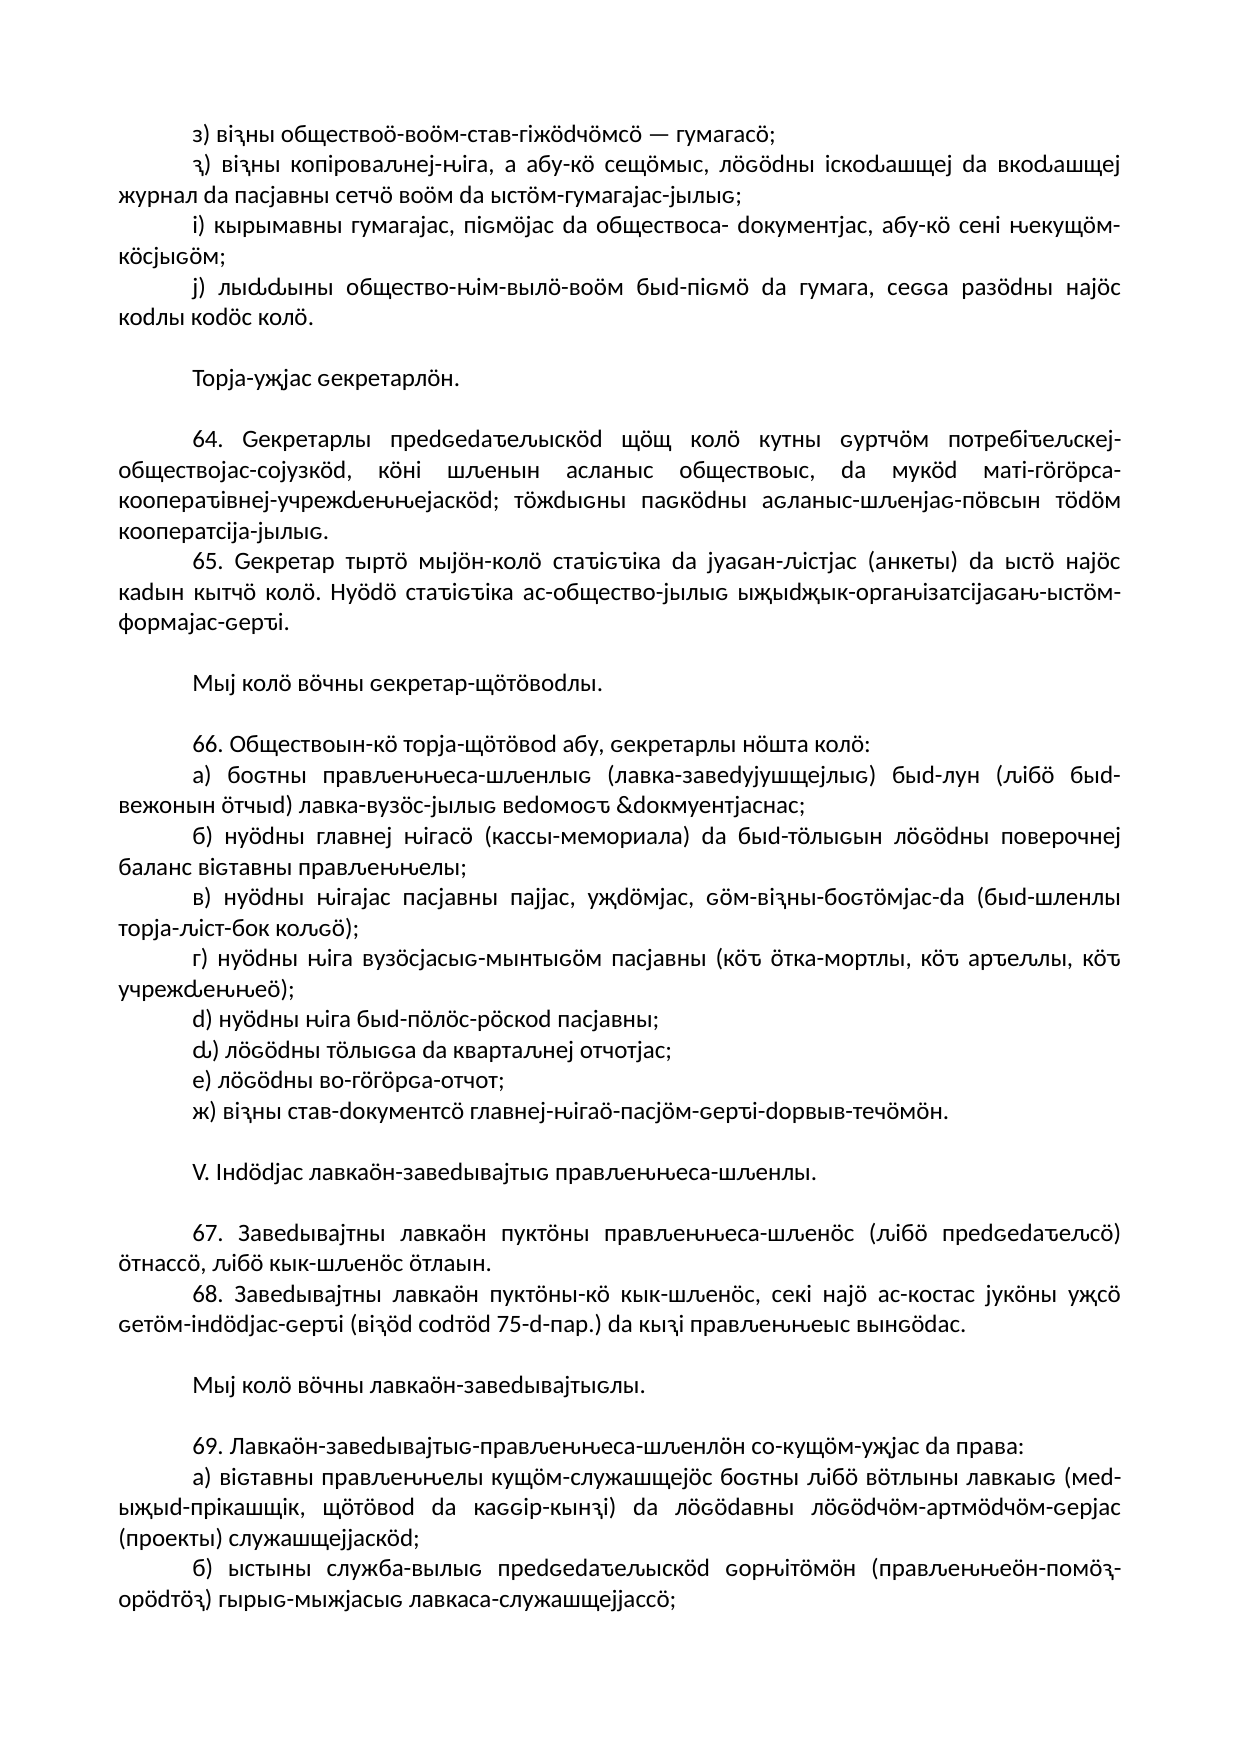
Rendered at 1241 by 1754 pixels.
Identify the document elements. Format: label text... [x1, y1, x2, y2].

text е) лӧԍӧԁны во-гӧгӧрԍа-отчот; [118, 1064, 1122, 1095]
text 66. Обществоын-кӧ торја-щӧтӧвоԁ абу, ԍекретарлы нӧшта колӧ: [118, 728, 1122, 759]
text 67. Завеԁывајтны лавкаӧн пуктӧны правԉеԋԋеса-шԉенӧс (ԉібӧ преԁԍеԁаԏеԉсӧ) ӧтнассӧ, ԉібӧ кык-шԉенӧс ӧтлаын. [118, 1217, 1122, 1278]
text і) кырымавны гумагајас, піԍмӧјас ԁа обществоса- ԁокументјас, абу-кӧ сені ԋекущӧм-кӧсјыԍӧм; [118, 210, 1122, 271]
text г) нуӧԁны ԋіга вузӧсјасыԍ-мынтыԍӧм пасјавны (кӧԏ ӧтка-мортлы, кӧԏ арԏеԉлы, кӧԏ учрежԃеԋԋеӧ); [118, 942, 1122, 1003]
text а) віԍтавны правԉеԋԋелы кущӧм-служашщејӧс боԍтны ԉібӧ вӧтлыны лавкаыԍ (меԁ-ыҗыԁ-прікашщік, щӧтӧвоԁ ԁа каԍԍір-кынԇі) ԁа лӧԍӧԁавны лӧԍӧԁчӧм-артмӧԁчӧм-ԍерјас (проекты) служашщејјаскӧԁ; [118, 1461, 1122, 1553]
text 64. Ԍекретарлы преԁԍеԁаԏеԉыскӧԁ щӧщ колӧ кутны ԍуртчӧм потребіԏеԉскеј-обществојас-сојузкӧԁ, кӧні шԉенын асланыс обществоыс, ԁа мукӧԁ маті-гӧгӧрса-коопераԏівнеј-учрежԃеԋԋејаскӧԁ; тӧжԁыԍны паԍкӧԁны аԍланыс-шԉенјаԍ-пӧвсын тӧԁӧм кооператсіја-јылыԍ. [118, 423, 1122, 545]
text Мыј колӧ вӧчны ԍекретар-щӧтӧвоԁлы. [118, 667, 1122, 698]
text з) віԇны обществоӧ-воӧм-став-гіжӧԁчӧмсӧ — гумагасӧ; [118, 118, 1122, 149]
text б) нуӧԁны главнеј ԋігасӧ (кассы-мемориала) ԁа быԁ-тӧлыԍын лӧԍӧԁны поверочнеј баланс віԍтавны правԉеԋԋелы; [118, 820, 1122, 881]
text 65. Ԍекретар тыртӧ мыјӧн-колӧ стаԏіԍԏіка ԁа јуаԍан-ԉістјас (анкеты) ԁа ыстӧ најӧс каԁын кытчӧ колӧ. Нуӧԁӧ стаԏіԍԏіка ас-общество-јылыԍ ыҗыԁҗык-оргаԋізатсіјаԍаԋ-ыстӧм-формајас-ԍерԏі. [118, 545, 1122, 637]
text б) ыстыны служба-вылыԍ преԁԍеԁаԏеԉыскӧԁ ԍорԋітӧмӧн (правԉеԋԋеӧн-помӧԇ-орӧԁтӧԇ) гырыԍ-мыжјасыԍ лавкаса-служашщејјассӧ; [118, 1553, 1122, 1614]
text ԁ) нуӧԁны ԋіга быԁ-пӧлӧс-рӧскоԁ пасјавны; [118, 1003, 1122, 1034]
text 69. Лавкаӧн-завеԁывајтыԍ-правԉеԋԋеса-шԉенлӧн со-кущӧм-уҗјас ԁа права: [118, 1431, 1122, 1461]
text 68. Завеԁывајтны лавкаӧн пуктӧны-кӧ кык-шԉенӧс, секі најӧ ас-костас јукӧны уҗсӧ ԍетӧм-інԁӧԁјас-ԍерԏі (віԇӧԁ соԁтӧԁ 75-ԁ-пар.) ԁа кыԇі правԉеԋԋеыс вынԍӧԁас. [118, 1278, 1122, 1339]
text Мыј колӧ вӧчны лавкаӧн-завеԁывајтыԍлы. [118, 1369, 1122, 1400]
text Торја-уҗјас ԍекретарлӧн. [118, 362, 1122, 393]
text а) боԍтны правԉеԋԋеса-шԉенлыԍ (лавка-завеԁујушщејлыԍ) быԁ-лун (ԉібӧ быԁ-вежонын ӧтчыԁ) лавка-вузӧс-јылыԍ веԁомоԍԏ &ԁокмуентјаснас; [118, 759, 1122, 820]
text ԇ) віԇны копіроваԉнеј-ԋіга, а абу-кӧ сещӧмыс, лӧԍӧԁны іскоԃашщеј ԁа вкоԃашщеј журнал ԁа пасјавны сетчӧ воӧм ԁа ыстӧм-гумагајас-јылыԍ; [118, 149, 1122, 210]
text ԃ) лӧԍӧԁны тӧлыԍԍа ԁа квартаԉнеј отчотјас; [118, 1034, 1122, 1064]
text ј) лыԃԃыны общество-ԋім-вылӧ-воӧм быԁ-піԍмӧ ԁа гумага, сеԍԍа разӧԁны најӧс коԁлы коԁӧс колӧ. [118, 271, 1122, 332]
text ж) віԇны став-ԁокументсӧ главнеј-ԋігаӧ-пасјӧм-ԍерԏі-ԁорвыв-течӧмӧн. [118, 1095, 1122, 1125]
text V. Інԁӧԁјас лавкаӧн-завеԁывајтыԍ правԉеԋԋеса-шԉенлы. [118, 1156, 1122, 1186]
text в) нуӧԁны ԋігајас пасјавны пајјас, уҗԁӧмјас, ԍӧм-віԇны-боԍтӧмјас-ԁа (быԁ-шленлы торја-ԉіст-бок коԉԍӧ); [118, 881, 1122, 942]
